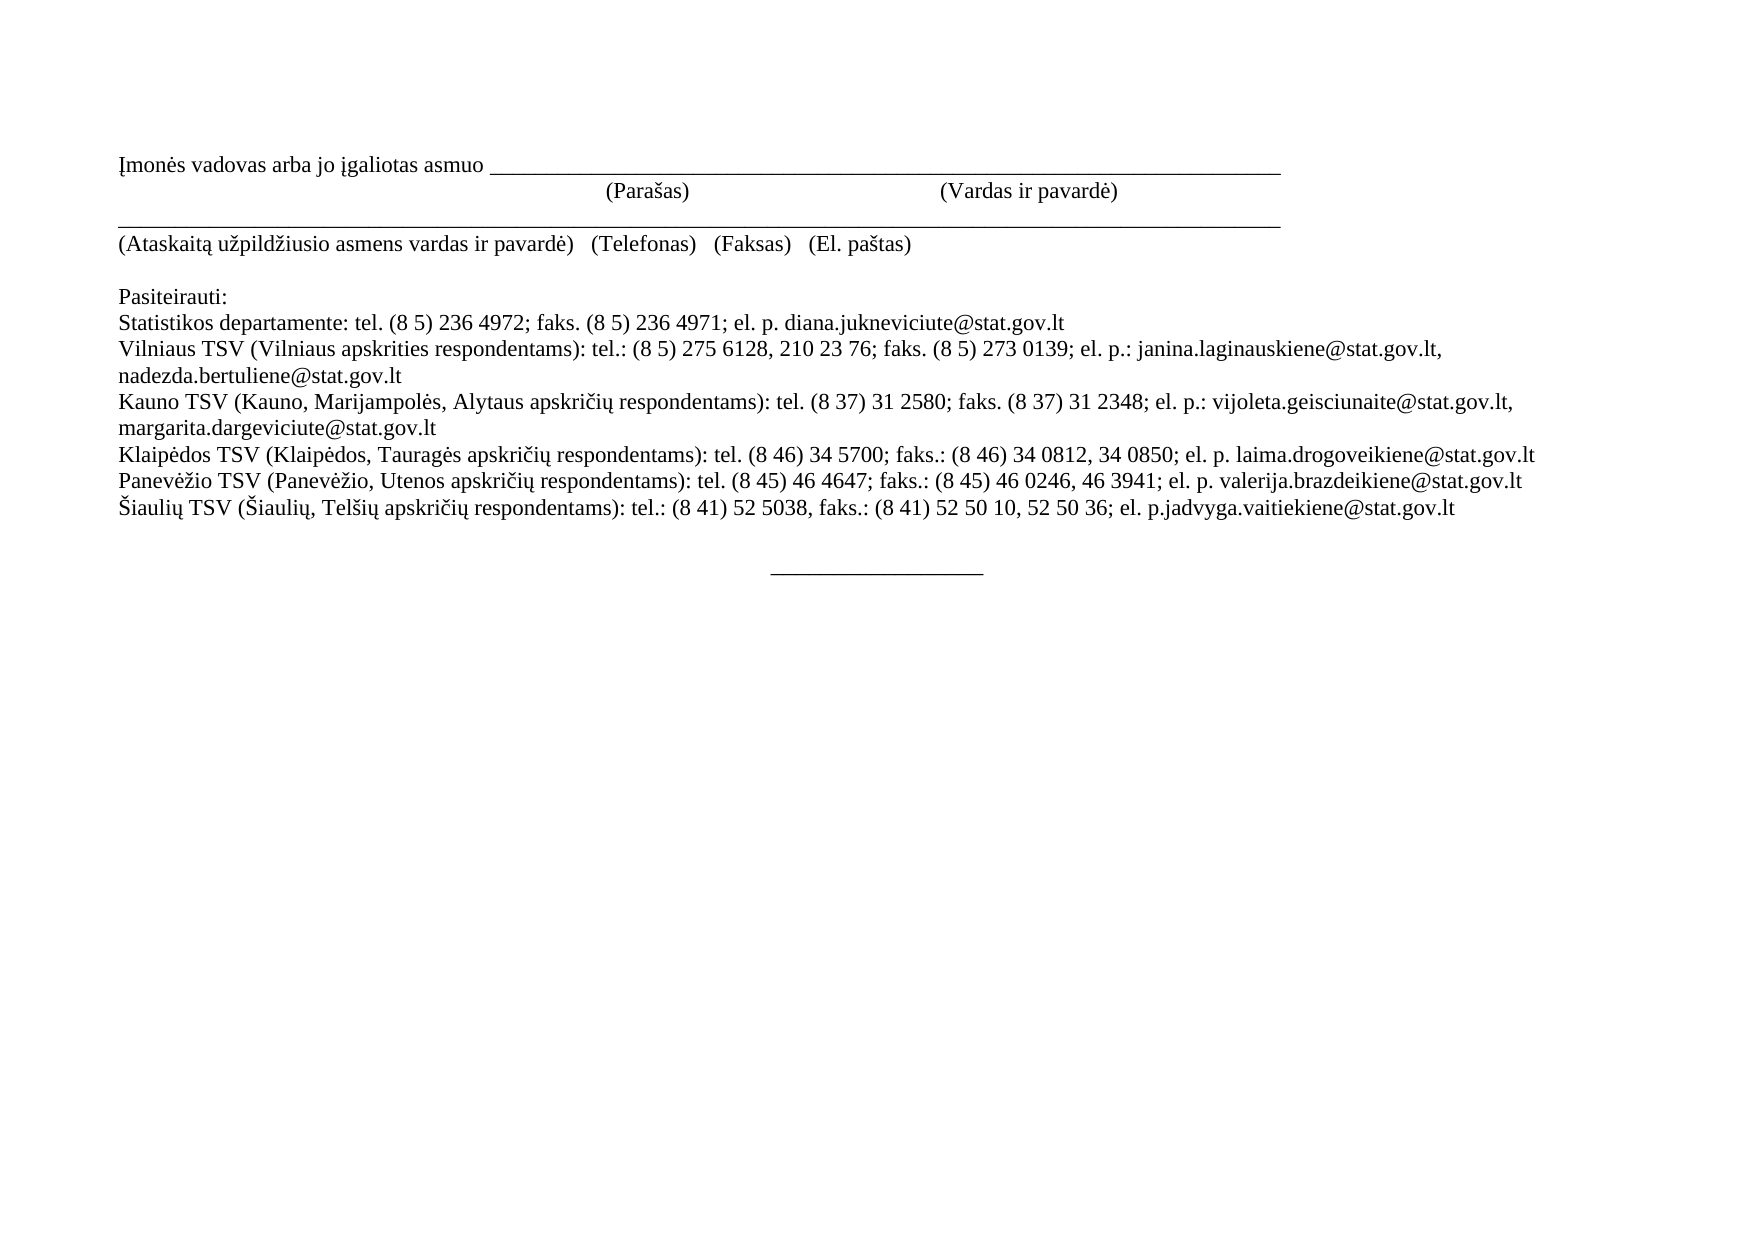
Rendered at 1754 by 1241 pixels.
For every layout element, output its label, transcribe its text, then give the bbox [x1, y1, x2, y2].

text Vilniaus TSV (Vilniaus apskrities respondentams): tel.: (8 5) 275 6128, 210 23 76; faks. (8 5) 273 0139; el. p.: janina.laginauskiene@stat.gov.lt, nadezda.bertuliene@stat.gov.lt [118, 335, 1635, 388]
text (Ataskaitą užpildžiusio asmens vardas ir pavardė) (Telefonas) (Faksas) (El. paštas) [118, 230, 1635, 256]
text _________________ [118, 549, 1635, 577]
text Klaipėdos TSV (Klaipėdos, Tauragės apskričių respondentams): tel. (8 46) 34 5700; faks.: (8 46) 34 0812, 34 0850; el. p. laima.drogoveikiene@stat.gov.lt [118, 441, 1635, 467]
text (Parašas) (Vardas ir pavardė) [606, 177, 1635, 204]
text Įmonės vadovas arba jo įgaliotas asmuo [118, 151, 1635, 177]
text _ [118, 204, 1635, 230]
text Pasiteirauti: [118, 283, 1635, 309]
text Statistikos departamente: tel. (8 5) 236 4972; faks. (8 5) 236 4971; el. p. diana.jukneviciute@stat.gov.lt [118, 309, 1635, 335]
text Šiaulių TSV (Šiaulių, Telšių apskričių respondentams): tel.: (8 41) 52 5038, faks.: (8 41) 52 50 10, 52 50 36; el. p.jadvyga.vaitiekiene@stat.gov.lt [118, 493, 1635, 520]
text Kauno TSV (Kauno, Marijampolės, Alytaus apskričių respondentams): tel. (8 37) 31 2580; faks. (8 37) 31 2348; el. p.: vijoleta.geisciunaite@stat.gov.lt, margarita.dargeviciute@stat.gov.lt [118, 388, 1635, 441]
text Panevėžio TSV (Panevėžio, Utenos apskričių respondentams): tel. (8 45) 46 4647; faks.: (8 45) 46 0246, 46 3941; el. p. valerija.brazdeikiene@stat.gov.lt [118, 467, 1635, 493]
